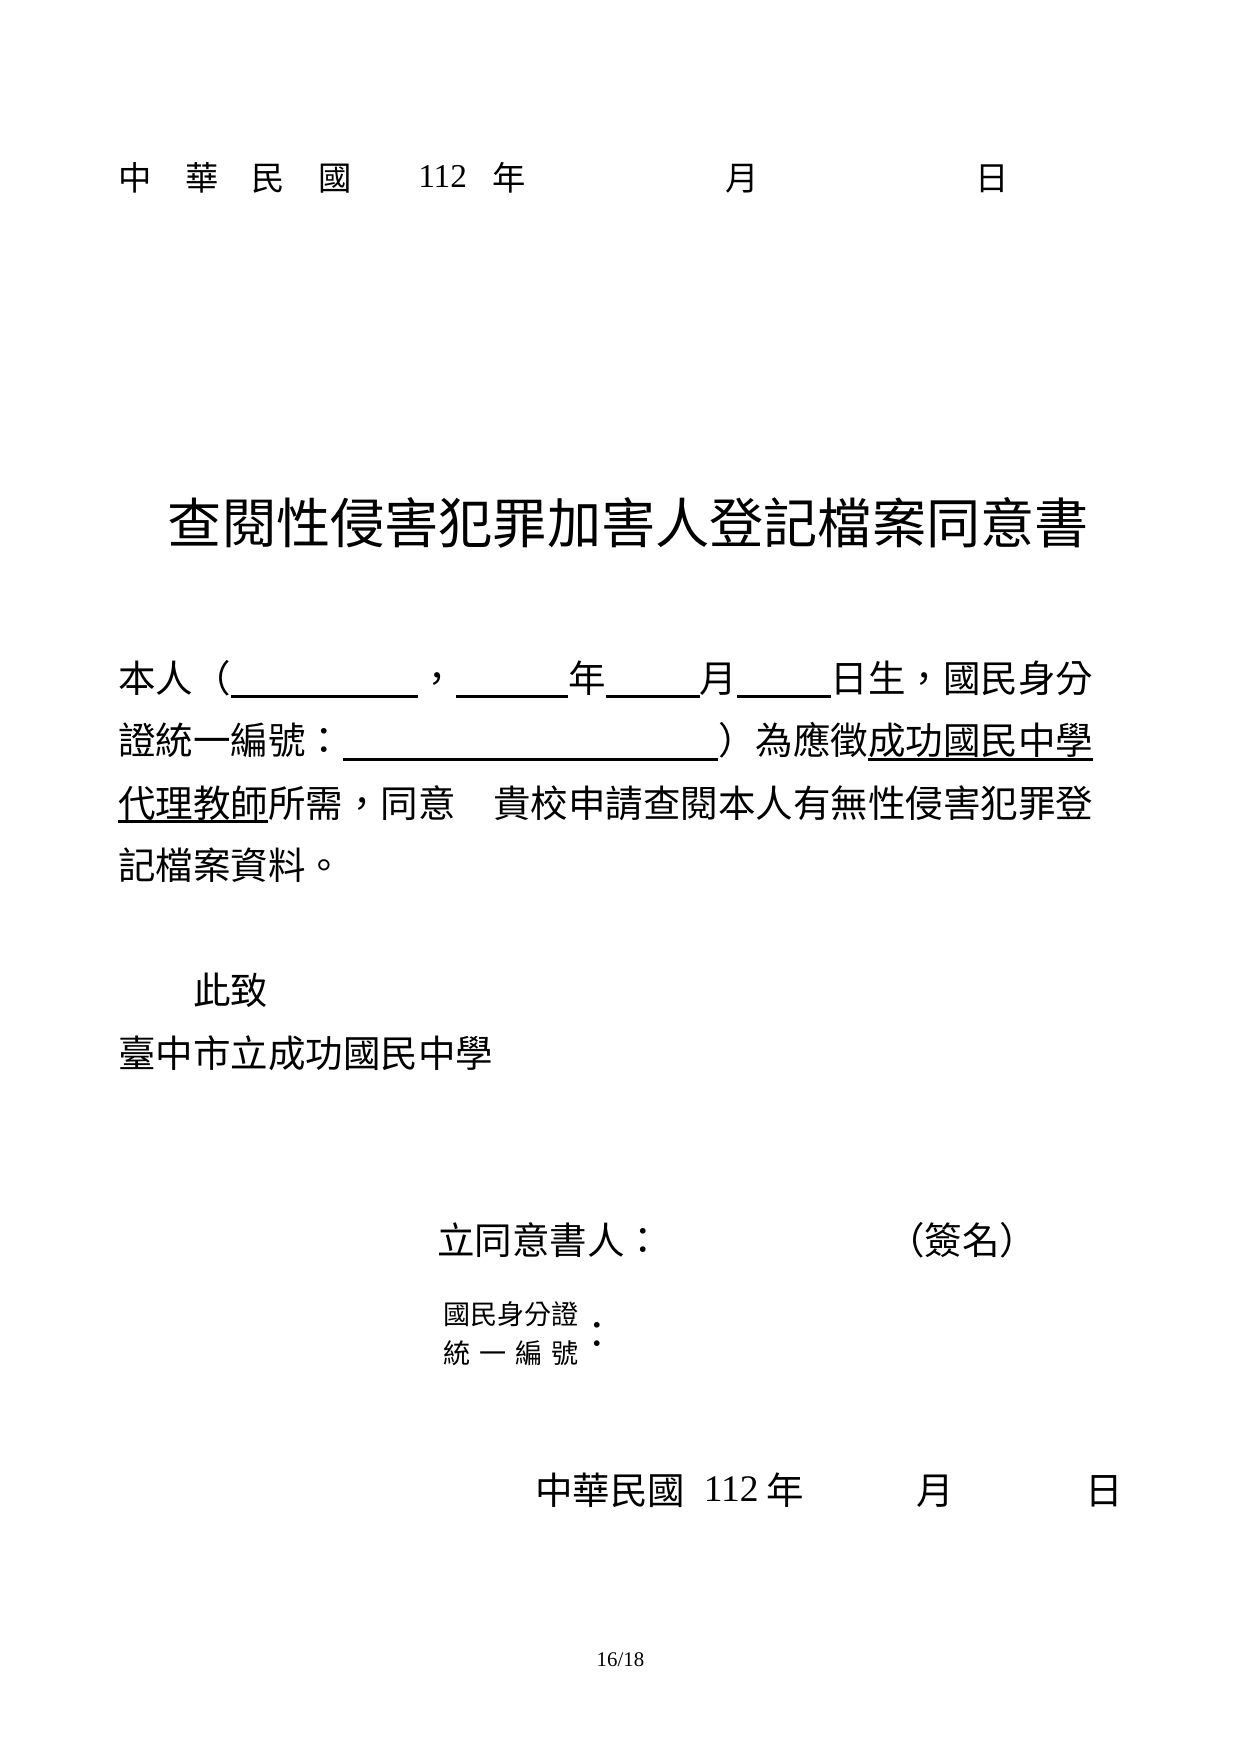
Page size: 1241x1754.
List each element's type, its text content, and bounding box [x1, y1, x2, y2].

text 此致 [118, 947, 1122, 1009]
text 中 華 民 國 112 年 月 日 [118, 134, 1122, 197]
text 本人（ ， 年 月 日生，國民身分證統一編號： ）為應徵成功國民中學代理教師所需，同意 貴校申請查閱本人有無性侵害犯罪登記檔案資料。 [118, 634, 1122, 884]
text 國民身分證統一編號： [118, 1259, 1122, 1384]
text 立同意書人： （簽名） [118, 1197, 1122, 1259]
text 中華民國 112年 月 日 [118, 1447, 1122, 1509]
text 臺中市立成功國民中學 [118, 1009, 1122, 1072]
text 查閱性侵害犯罪加害人登記檔案同意書 [118, 447, 1138, 572]
